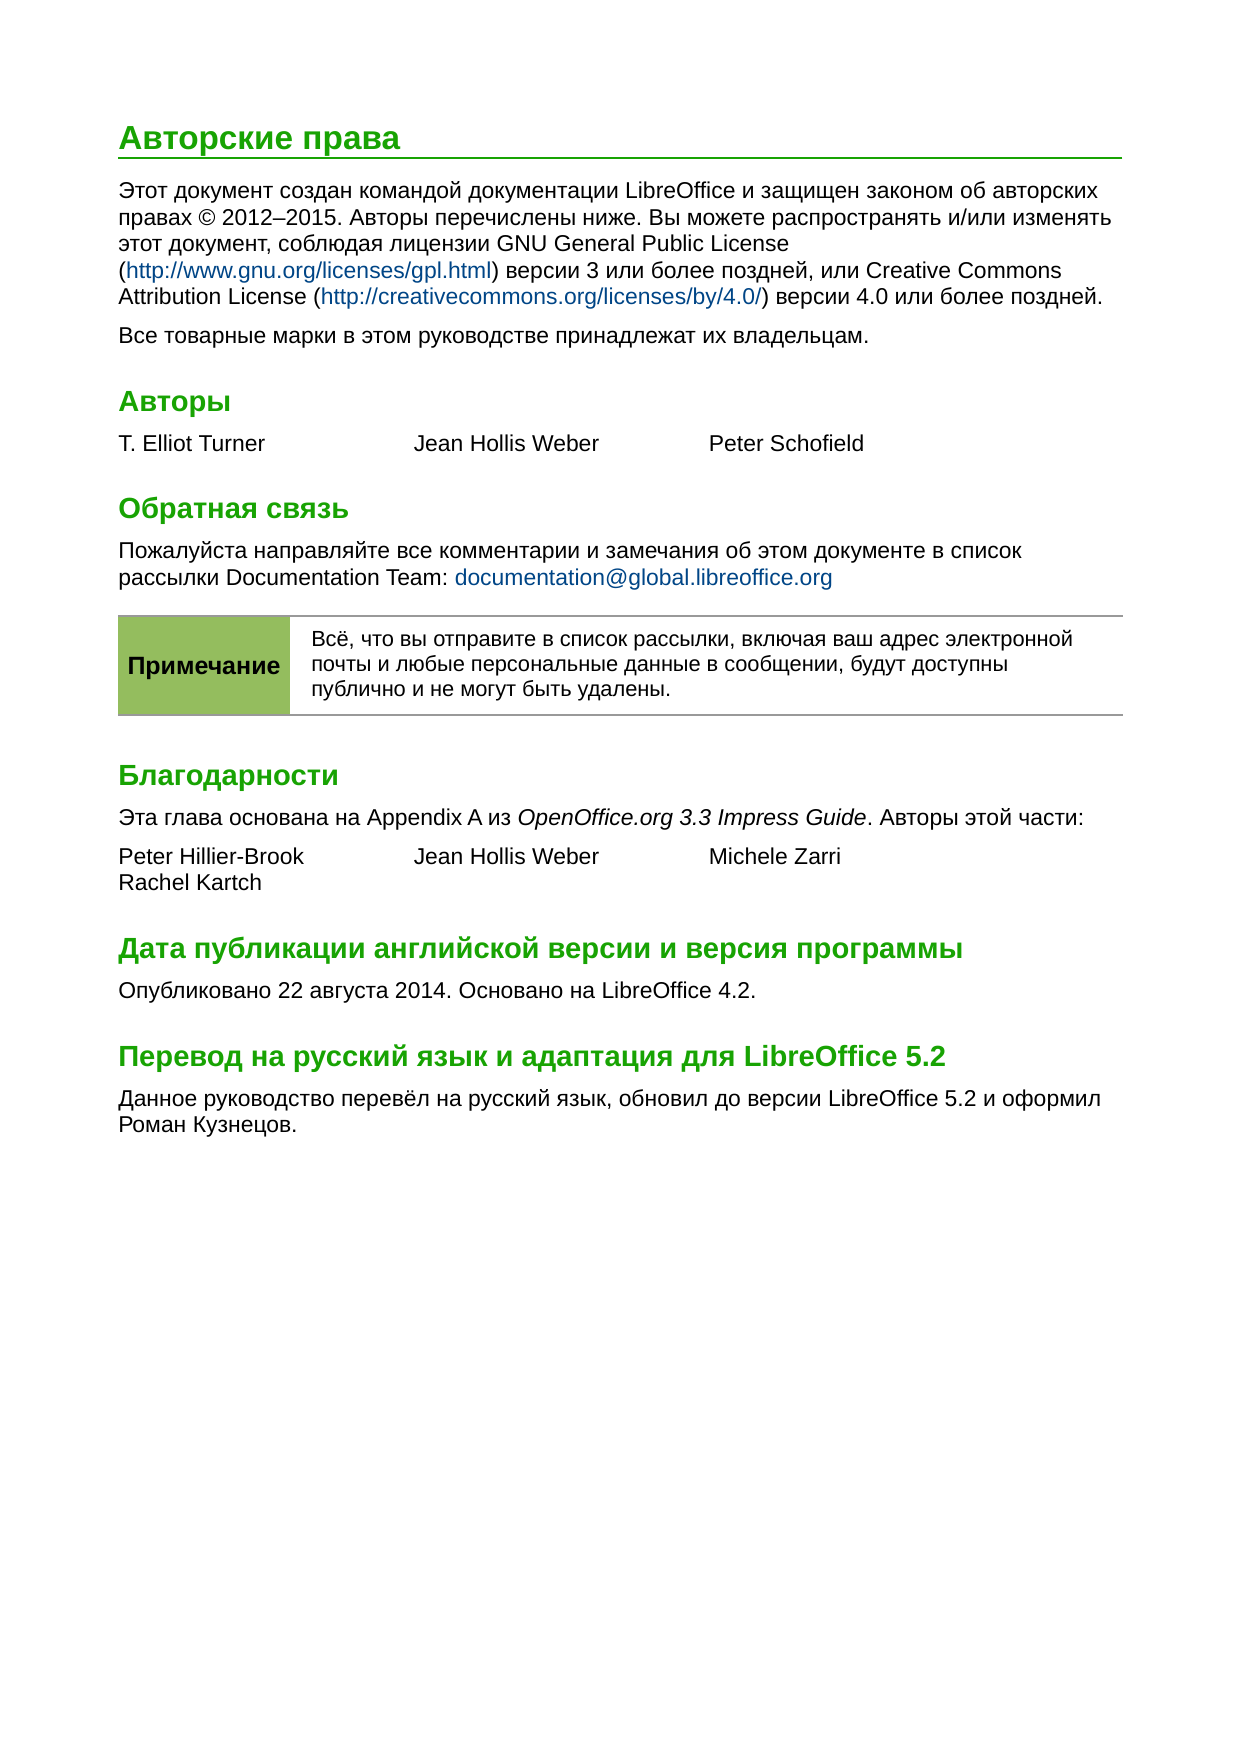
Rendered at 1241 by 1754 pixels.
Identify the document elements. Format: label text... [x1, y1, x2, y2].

subtitle Авторские права [118, 118, 1122, 157]
subtitle Перевод на русский язык и адаптация для LibreOffice 5.2 [118, 1039, 1122, 1073]
text Этот документ создан командой документации LibreOffice и защищен законом об авторских правах © 2012–2015. Авторы перечислены ниже. Вы можете распространять и/или изменять этот документ, соблюдая лицензии GNU General Public License (http://www.gnu.org/licenses/gpl.html) версии 3 или более поздней, или Creative Commons Attribution License (http://creativecommons.org/licenses/by/4.0/) версии 4.0 или более поздней. [118, 177, 1122, 309]
text Все товарные марки в этом руководстве принадлежат их владельцам. [118, 322, 1122, 348]
table_header Примечание [118, 617, 290, 714]
subtitle Обратная связь [118, 491, 1122, 525]
text Данное руководство перевёл на русский язык, обновил до версии LibreOffice 5.2 и оформил Роман Кузнецов. [118, 1085, 1122, 1138]
text T. Elliot Turner Jean Hollis Weber Peter Schofield [118, 429, 1122, 456]
text Peter Hillier-Brook Jean Hollis Weber Michele Zarri Rachel Kartch [118, 843, 1122, 896]
text Эта глава основана на Appendix A из OpenOffice.org 3.3 Impress Guide. Авторы этой части: [118, 804, 1122, 831]
table_header Всё, что вы отправите в список рассылки, включая ваш адрес электронной почты и любые персональные данные в сообщении, будут доступны публично и не могут быть удалены. [290, 617, 1122, 714]
subtitle Благодарности [118, 758, 1122, 792]
subtitle Дата публикации английской версии и версия программы [118, 931, 1122, 965]
text Пожалуйста направляйте все комментарии и замечания об этом документе в список рассылки Documentation Team: documentation@global.libreoffice.org [118, 537, 1122, 590]
text Опубликовано 22 августа 2014. Основано на LibreOffice 4.2. [118, 977, 1122, 1003]
subtitle Авторы [118, 384, 1122, 417]
